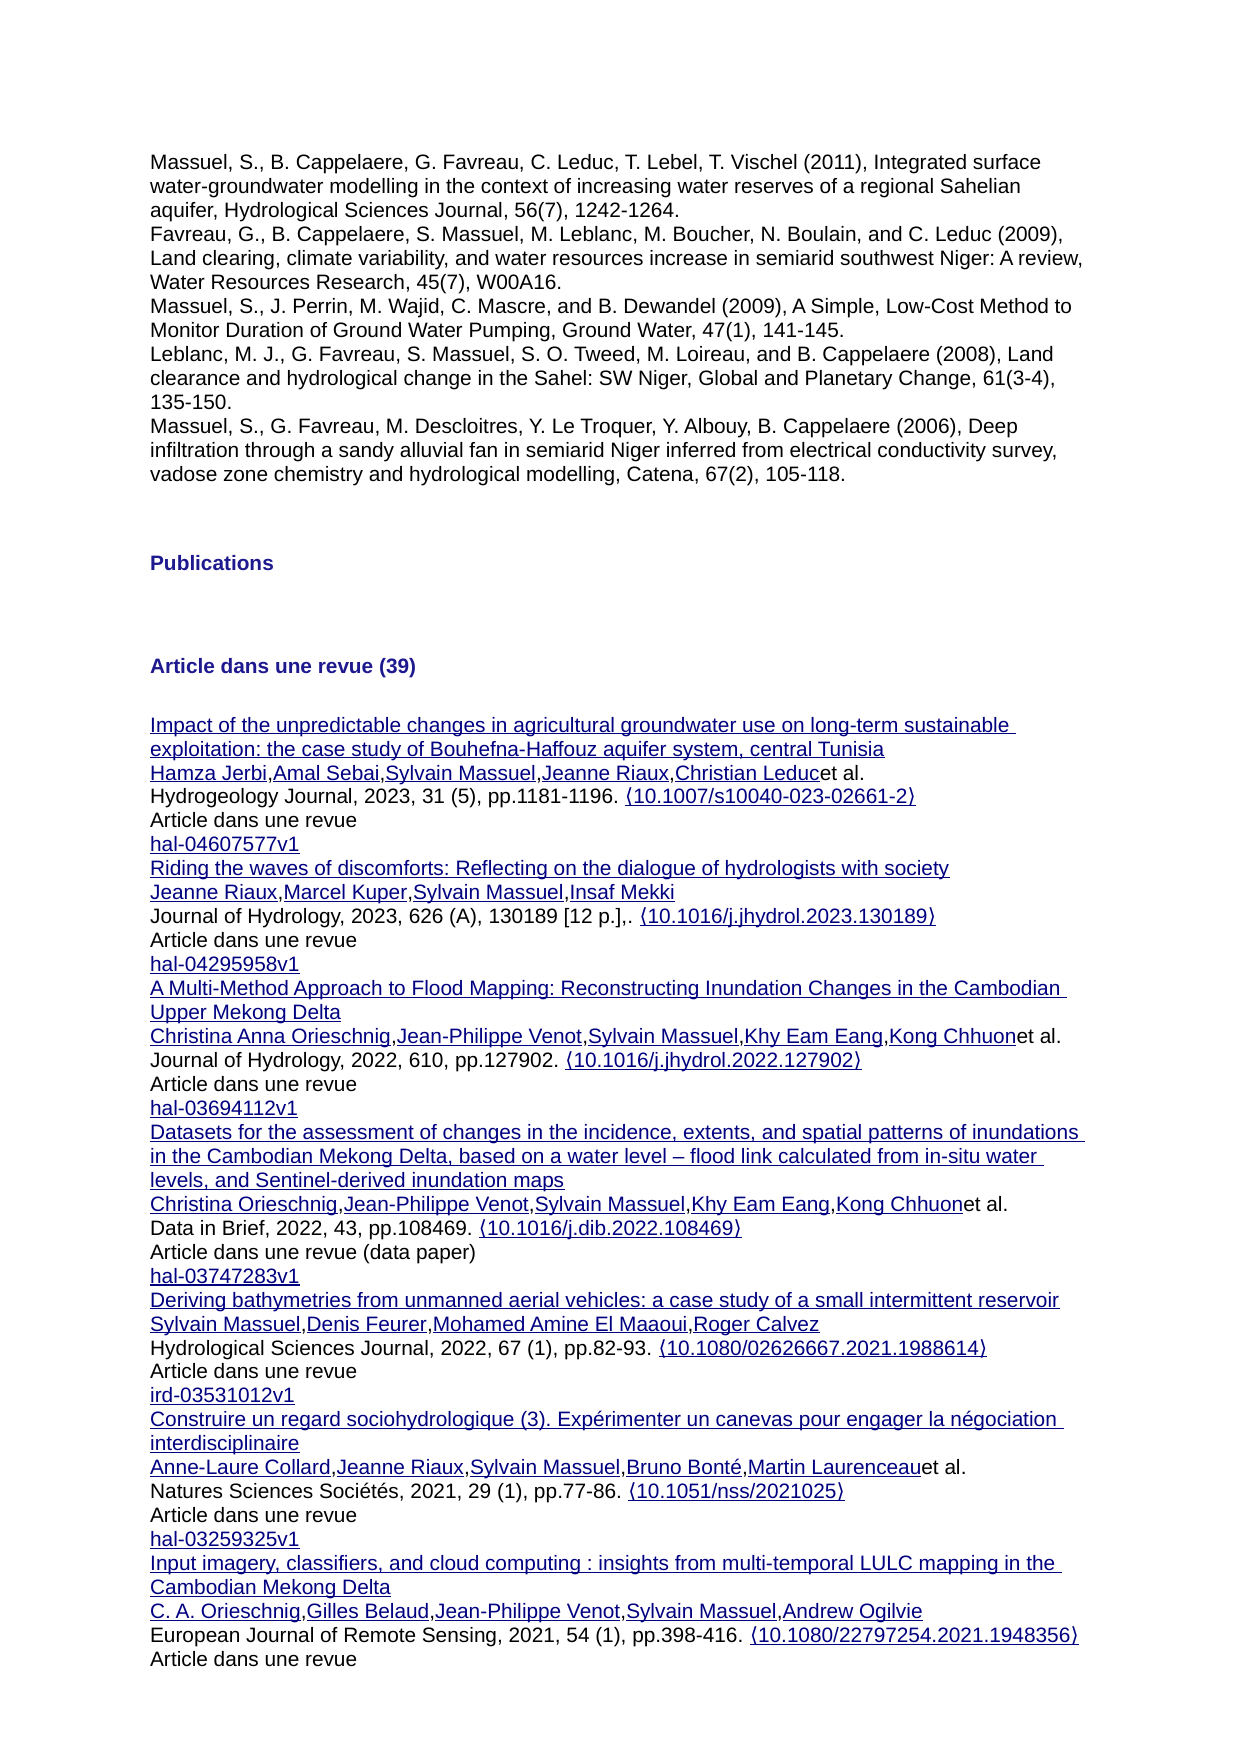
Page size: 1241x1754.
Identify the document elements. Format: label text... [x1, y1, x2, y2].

subtitle Article dans une revue (39) [150, 654, 1090, 678]
table_cell Construire un regard sociohydrologique (3). Expérimenter un canevas pour engager la négociation interdisciplinaire Anne-Laure Collard,Jeanne Riaux,Sylvain Massuel,Bruno Bonté,Martin Laurenceauet al. Natures Sciences Sociétés, 2021, 29 (1), pp.77-86. ⟨10.1051/nss/2021025⟩ Article dans une revue hal-03259325v1 [150, 1407, 1090, 1551]
text Massuel, S., J. Perrin, M. Wajid, C. Mascre, and B. Dewandel (2009), A Simple, Low-Cost Method to Monitor Duration of Ground Water Pumping, Ground Water, 47(1), 141-145. [150, 294, 1090, 342]
table_cell Datasets for the assessment of changes in the incidence, extents, and spatial patterns of inundations in the Cambodian Mekong Delta, based on a water level – flood link calculated from in-situ water levels, and Sentinel-derived inundation maps Christina Orieschnig,Jean-Philippe Venot,Sylvain Massuel,Khy Eam Eang,Kong Chhuonet al. Data in Brief, 2022, 43, pp.108469. ⟨10.1016/j.dib.2022.108469⟩ Article dans une revue (data paper) hal-03747283v1 [150, 1120, 1090, 1287]
text Leblanc, M. J., G. Favreau, S. Massuel, S. O. Tweed, M. Loireau, and B. Cappelaere (2008), Land clearance and hydrological change in the Sahel: SW Niger, Global and Planetary Change, 61(3-4), 135-150. [150, 342, 1090, 413]
table_cell Riding the waves of discomforts: Reflecting on the dialogue of hydrologists with society Jeanne Riaux,Marcel Kuper,Sylvain Massuel,Insaf Mekki Journal of Hydrology, 2023, 626 (A), 130189 [12 p.],. ⟨10.1016/j.jhydrol.2023.130189⟩ Article dans une revue hal-04295958v1 [150, 856, 1090, 976]
text Massuel, S., B. Cappelaere, G. Favreau, C. Leduc, T. Lebel, T. Vischel (2011), Integrated surface water-groundwater modelling in the context of increasing water reserves of a regional Sahelian aquifer, Hydrological Sciences Journal, 56(7), 1242-1264. [150, 150, 1090, 222]
table_cell A Multi-Method Approach to Flood Mapping: Reconstructing Inundation Changes in the Cambodian Upper Mekong Delta Christina Anna Orieschnig,Jean-Philippe Venot,Sylvain Massuel,Khy Eam Eang,Kong Chhuonet al. Journal of Hydrology, 2022, 610, pp.127902. ⟨10.1016/j.jhydrol.2022.127902⟩ Article dans une revue hal-03694112v1 [150, 976, 1090, 1120]
text Favreau, G., B. Cappelaere, S. Massuel, M. Leblanc, M. Boucher, N. Boulain, and C. Leduc (2009), Land clearing, climate variability, and water resources increase in semiarid southwest Niger: A review, Water Resources Research, 45(7), W00A16. [150, 222, 1090, 294]
table_cell Input imagery, classifiers, and cloud computing : insights from multi-temporal LULC mapping in the Cambodian Mekong Delta C. A. Orieschnig,Gilles Belaud,Jean-Philippe Venot,Sylvain Massuel,Andrew Ogilvie European Journal of Remote Sensing, 2021, 54 (1), pp.398-416. ⟨10.1080/22797254.2021.1948356⟩ Article dans une revue [150, 1551, 1090, 1671]
table_cell Deriving bathymetries from unmanned aerial vehicles: a case study of a small intermittent reservoir Sylvain Massuel,Denis Feurer,Mohamed Amine El Maaoui,Roger Calvez Hydrological Sciences Journal, 2022, 67 (1), pp.82-93. ⟨10.1080/02626667.2021.1988614⟩ Article dans une revue ird-03531012v1 [150, 1288, 1090, 1407]
text Massuel, S., G. Favreau, M. Descloitres, Y. Le Troquer, Y. Albouy, B. Cappelaere (2006), Deep infiltration through a sandy alluvial fan in semiarid Niger inferred from electrical conductivity survey, vadose zone chemistry and hydrological modelling, Catena, 67(2), 105-118. [150, 413, 1090, 485]
subtitle Publications [150, 551, 1090, 575]
table_header Impact of the unpredictable changes in agricultural groundwater use on long-term sustainable exploitation: the case study of Bouhefna-Haffouz aquifer system, central Tunisia Hamza Jerbi,Amal Sebai,Sylvain Massuel,Jeanne Riaux,Christian Leducet al. Hydrogeology Journal, 2023, 31 (5), pp.1181-1196. ⟨10.1007/s10040-023-02661-2⟩ Article dans une revue hal-04607577v1 [150, 713, 1090, 856]
